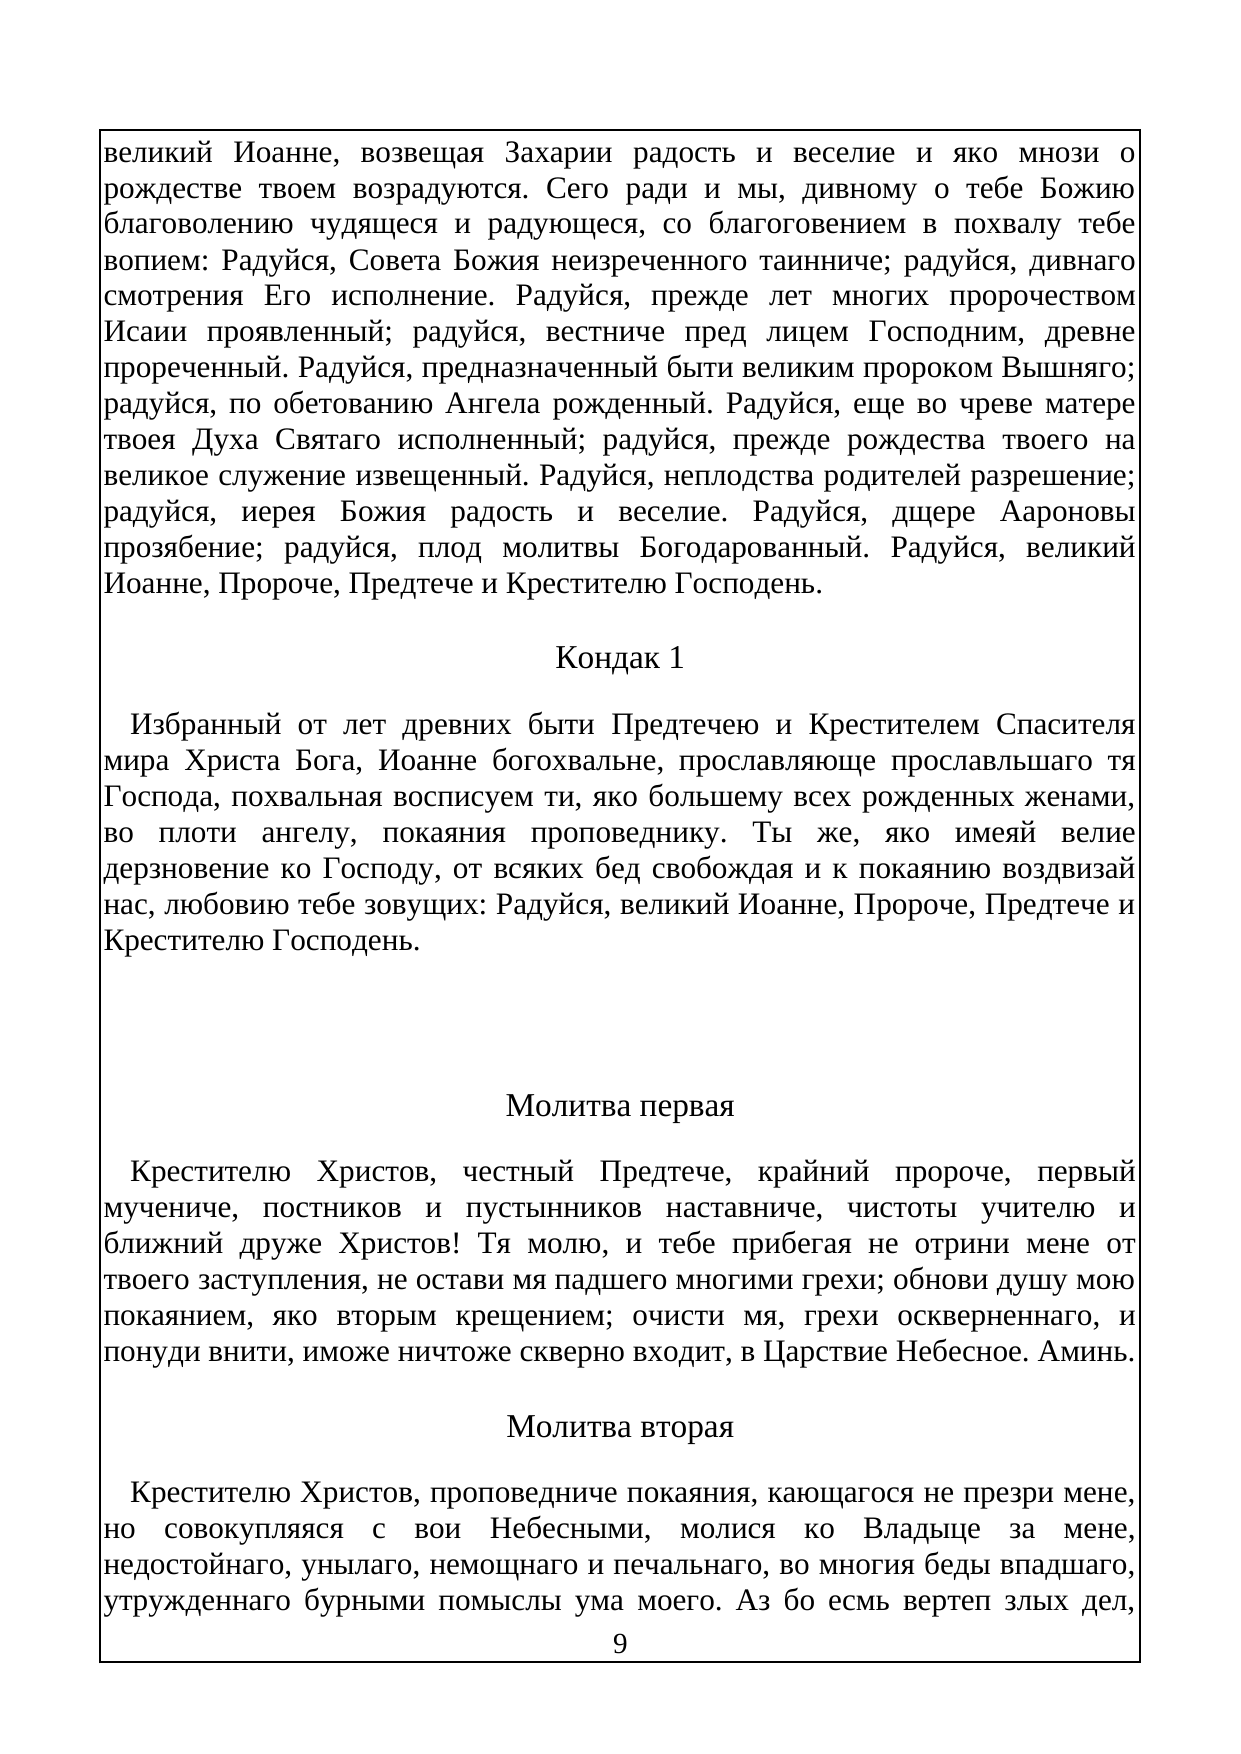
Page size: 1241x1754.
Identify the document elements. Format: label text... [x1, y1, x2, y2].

subtitle Молитва вторая [103, 1406, 1137, 1444]
text Избранный от лет древних быти Предтечею и Крестителем Спасителя мира Христа Бога, Иоанне богохвальне, прославляюще прославльшаго тя Господа, похвальная восписуем ти, яко большему всех рожденных женами, во плоти ангелу, покаяния проповеднику. Ты же, яко имеяй велие дерзновение ко Господу, от всяких бед свобождая и к покаянию воздвизай нас, любовию тебе зовущих: Радуйся, великий Иоанне, Пророче, Предтече и Крестителю Господень. [103, 705, 1137, 957]
subtitle Молитва первая [103, 1085, 1137, 1123]
text великий Иоанне, возвещая Захарии радость и веселие и яко мнози о рождестве твоем возрадуются. Сего ради и мы, дивному о тебе Божию благоволению чудящеся и радующеся, со благоговением в похвалу тебе вопием: Радуйся, Совета Божия неизреченного таинниче; радуйся, дивнаго смотрения Его исполнение. Радуйся, прежде лет многих пророчеством Исаии проявленный; радуйся, вестниче пред лицем Господним, древне прореченный. Радуйся, предназначенный быти великим пророком Вышняго; радуйся, по обетованию Ангела рожденный. Радуйся, еще во чреве матере твоея Духа Святаго исполненный; радуйся, прежде рождества твоего на великое служение извещенный. Радуйся, неплодства родителей разрешение; радуйся, иерея Божия радость и веселие. Радуйся, дщере Аароновы прозябение; радуйся, плод молитвы Богодарованный. Радуйся, великий Иоанне, Пророче, Предтече и Крестителю Господень. [103, 133, 1137, 600]
text Крестителю Христов, проповедниче покаяния, кающагося не презри мене, но совокупляяся с вои Небесными, молися ко Владыце за мене, недостойнаго, унылаго, немощнаго и печальнаго, во многия беды впадшаго, утружденнаго бурными помыслы ума моего. Аз бо есмь вертеп злых дел, [103, 1474, 1137, 1617]
text Крестителю Христов, честный Предтече, крайний пророче, первый мучениче, постников и пустынников наставниче, чистоты учителю и ближний друже Христов! Тя молю, и тебе прибегая не отрини мене от твоего заступления, не остави мя падшего многими грехи; обнови душу мою покаянием, яко вторым крещением; очисти мя, грехи оскверненнаго, и понуди внити, иможе ничтоже скверно входит, в Царствие Небесное. Аминь. [103, 1153, 1137, 1368]
subtitle Кондак 1 [103, 638, 1137, 676]
